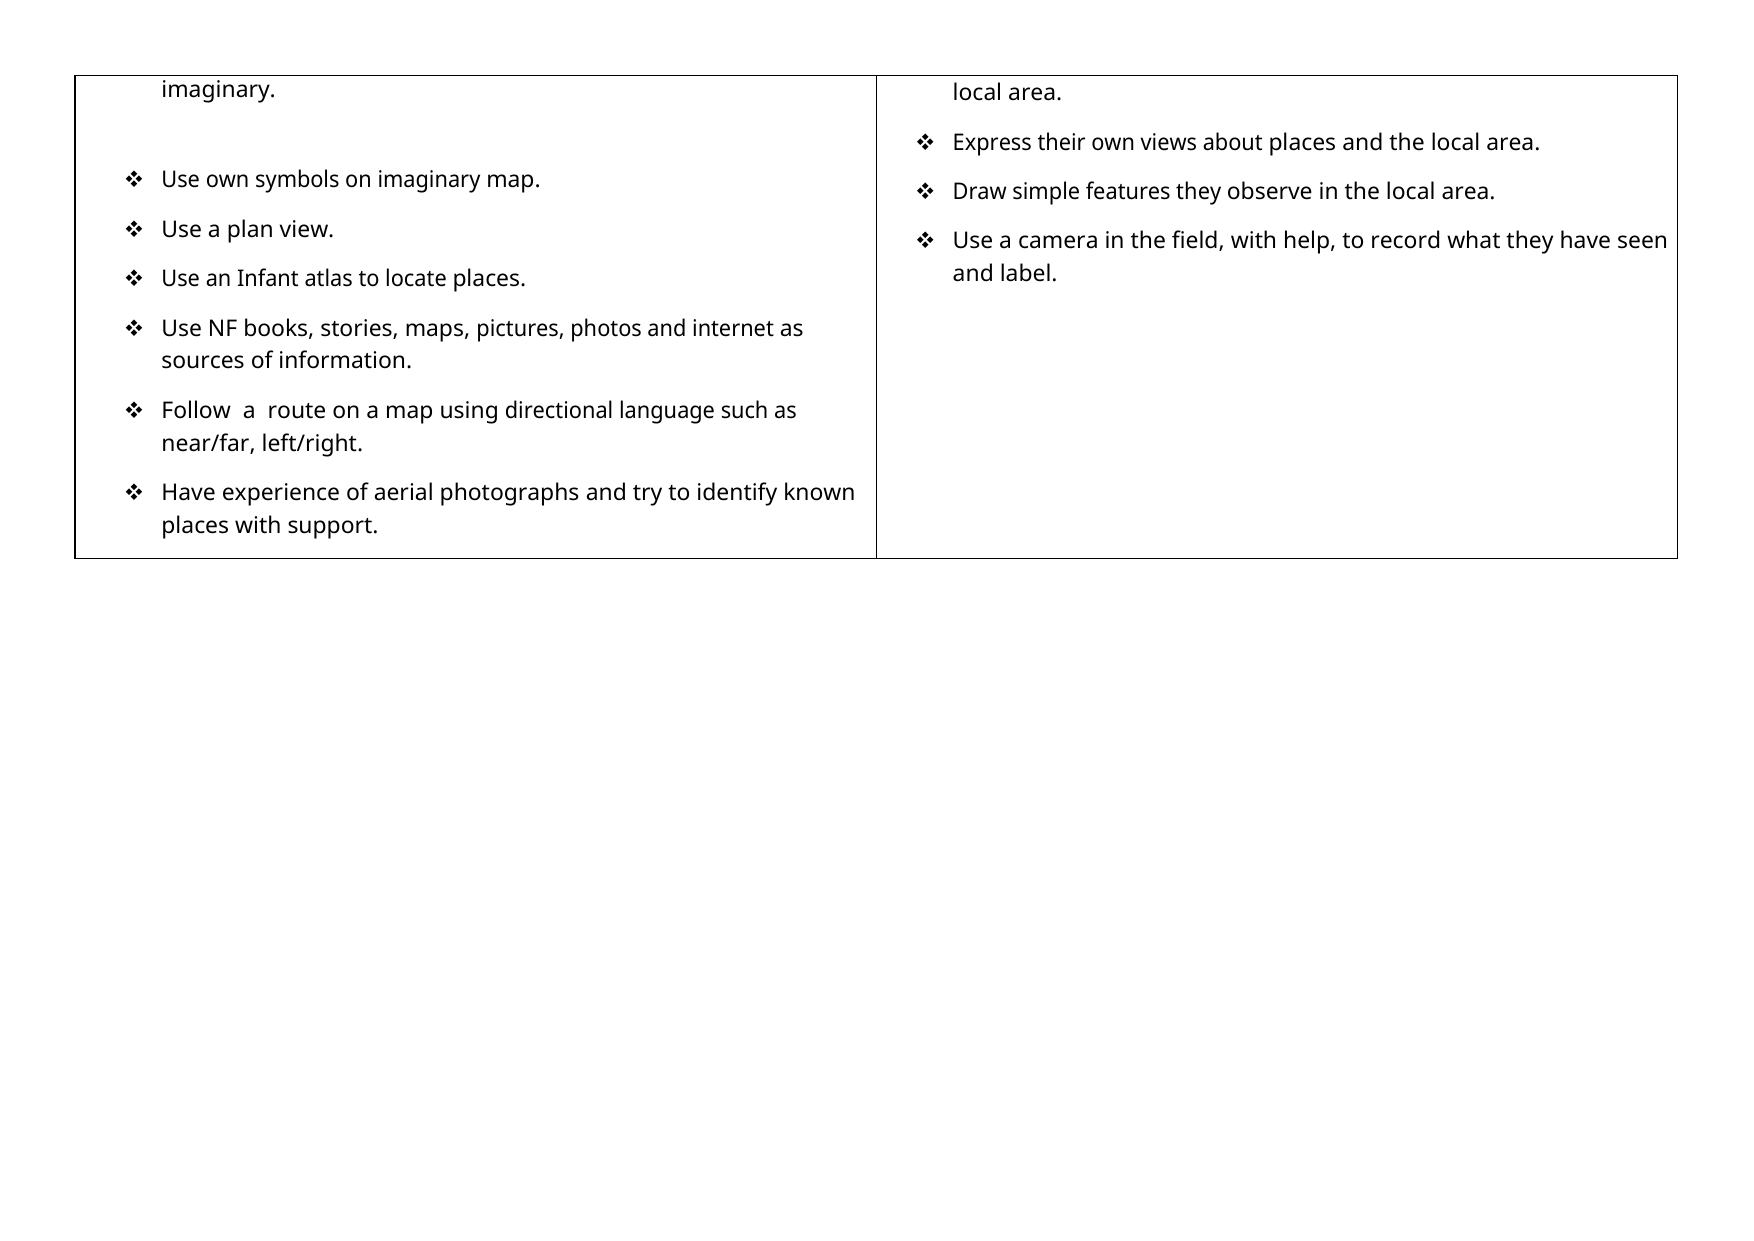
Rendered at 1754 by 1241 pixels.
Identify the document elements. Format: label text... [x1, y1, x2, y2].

table_cell Geographical Skills Follow directions including N,S,E,W. Have experience of maps and attempts to make own, real or imaginary. Use own symbols on imaginary map. Use a plan view. Use an Infant atlas to locate places. Use NF books, stories, maps, pictures, photos and internet as sources of information. Follow a route on a map using directional language such as near/far, left/right. Have experience of aerial photographs and try to identify known places with support. [76, 76, 876, 558]
table_cell Fieldwork Investigate their surroundings. Make observations about where things are e.g. around school and local area. Express their own views about places and the local area. Draw simple features they observe in the local area. Use a camera in the field, with help, to record what they have seen and label. [877, 76, 1677, 558]
